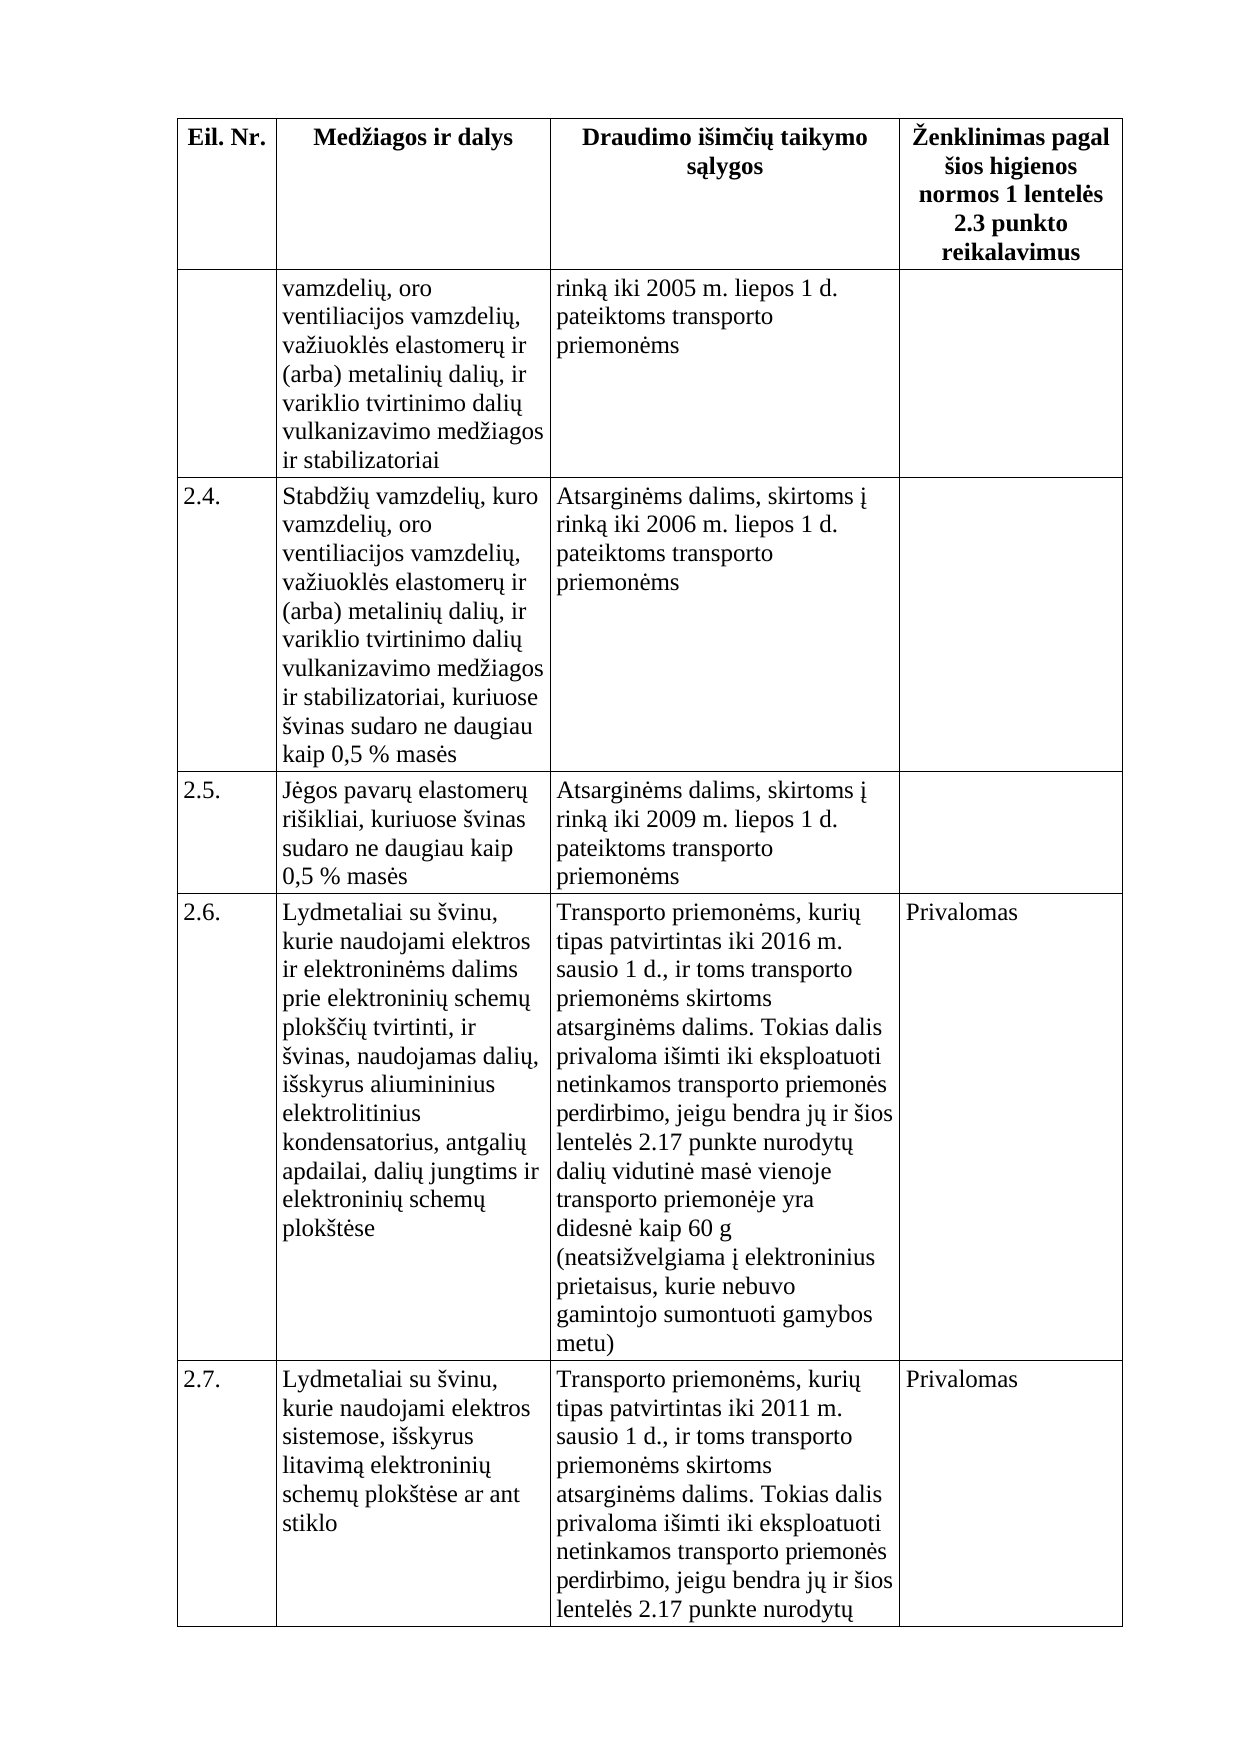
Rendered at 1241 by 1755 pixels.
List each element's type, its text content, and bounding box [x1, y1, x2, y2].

table_cell Lydmetaliai su švinu, kurie naudojami elektros ir elektroninėms dalims prie elektroninių schemų plokščių tvirtinti, ir švinas, naudojamas dalių, išskyrus aliumininius elektrolitinius kondensatorius, antgalių apdailai, dalių jungtims ir elektroninių schemų plokštėse [277, 894, 550, 1360]
table_cell [900, 478, 1122, 771]
table_cell Atsarginėms dalims, skirtoms į rinką iki 2009 m. liepos 1 d. pateiktoms transporto priemonėms [551, 772, 899, 893]
table_cell Privalomas [900, 894, 1122, 1360]
table_cell Atsarginėms dalims, skirtoms į rinką iki 2006 m. liepos 1 d. pateiktoms transporto priemonėms [551, 478, 899, 771]
table_cell Jėgos pavarų elastomerų rišikliai, kuriuose švinas sudaro ne daugiau kaip 0,5 % masės [277, 772, 550, 893]
table_cell [178, 270, 276, 477]
table_cell 2.5. [178, 772, 276, 893]
table_cell 2.6. [178, 894, 276, 1360]
table_header Medžiagos ir dalys [277, 119, 550, 269]
table_cell vamzdelių, oro ventiliacijos vamzdelių, važiuoklės elastomerų ir (arba) metalinių dalių, ir variklio tvirtinimo dalių vulkanizavimo medžiagos ir stabilizatoriai [277, 270, 550, 477]
table_cell Transporto priemonėms, kurių tipas patvirtintas iki 2016 m. sausio 1 d., ir toms transporto priemonėms skirtoms atsarginėms dalims. Tokias dalis privaloma išimti iki eksploatuoti netinkamos transporto priemonės perdirbimo, jeigu bendra jų ir šios lentelės 2.17 punkte nurodytų dalių vidutinė masė vienoje transporto priemonėje yra didesnė kaip 60 g (neatsižvelgiama į elektroninius prietaisus, kurie nebuvo gamintojo sumontuoti gamybos metu) [551, 894, 899, 1360]
table_header Draudimo išimčių taikymo sąlygos [551, 119, 899, 269]
table_cell [900, 270, 1122, 477]
table_header Eil. Nr. [178, 119, 276, 269]
table_cell Lydmetaliai su švinu, kurie naudojami elektros sistemose, išskyrus litavimą elektroninių schemų plokštėse ar ant stiklo [277, 1361, 550, 1626]
table_cell Privalomas [900, 1361, 1122, 1626]
table_cell rinką iki 2005 m. liepos 1 d. pateiktoms transporto priemonėms [551, 270, 899, 477]
table_cell Transporto priemonėms, kurių tipas patvirtintas iki 2011 m. sausio 1 d., ir toms transporto priemonėms skirtoms atsarginėms dalims. Tokias dalis privaloma išimti iki eksploatuoti netinkamos transporto priemonės perdirbimo, jeigu bendra jų ir šios lentelės 2.17 punkte nurodytų [551, 1361, 899, 1626]
table_cell 2.4. [178, 478, 276, 771]
table_cell Stabdžių vamzdelių, kuro vamzdelių, oro ventiliacijos vamzdelių, važiuoklės elastomerų ir (arba) metalinių dalių, ir variklio tvirtinimo dalių vulkanizavimo medžiagos ir stabilizatoriai, kuriuose švinas sudaro ne daugiau kaip 0,5 % masės [277, 478, 550, 771]
table_cell [900, 772, 1122, 893]
table_header Ženklinimas pagal šios higienos normos 1 lentelės 2.3 punkto reikalavimus [900, 119, 1122, 269]
table_cell 2.7. [178, 1361, 276, 1626]
